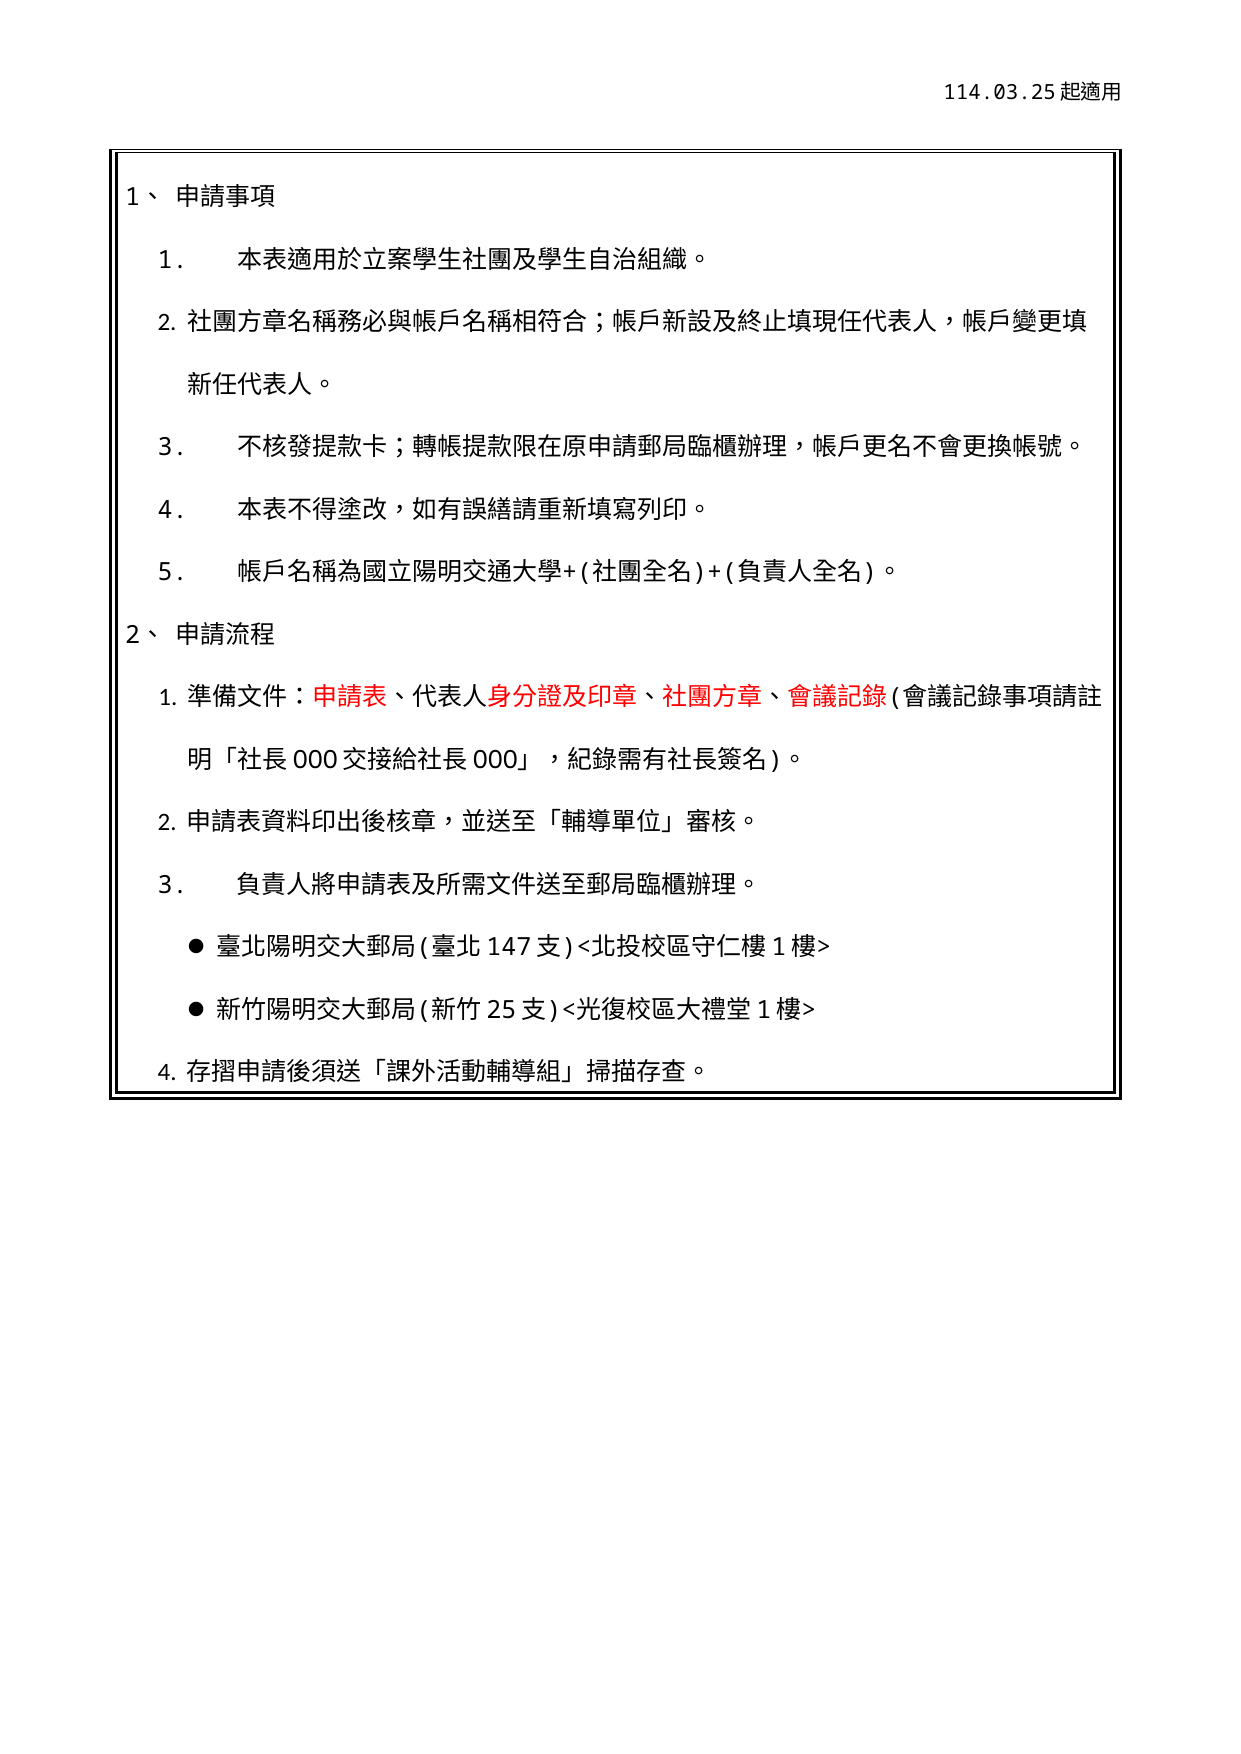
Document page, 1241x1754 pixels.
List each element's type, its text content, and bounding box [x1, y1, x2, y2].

table_cell 申請事項 本表適用於立案學生社團及學生自治組織。 社團方章名稱務必與帳戶名稱相符合；帳戶新設及終止填現任代表人，帳戶變更填新任代表人。 不核發提款卡；轉帳提款限在原申請郵局臨櫃辦理，帳戶更名不會更換帳號。 本表不得塗改，如有誤繕請重新填寫列印。 帳戶名稱為國立陽明交通大學+(社團全名)+(負責人全名)。 申請流程 準備文件：申請表、代表人身分證及印章、社團方章、會議記錄(會議記錄事項請註明「社長OOO交接給社長OOO」，紀錄需有社長簽名)。 申請表資料印出後核章，並送至「輔導單位」審核。 負責人將申請表及所需文件送至郵局臨櫃辦理。 臺北陽明交大郵局(臺北147支)<北投校區守仁樓1樓> 新竹陽明交大郵局(新竹25支)<光復校區大禮堂1樓> 存摺申請後須送「課外活動輔導組」掃描存查。 [118, 153, 1113, 1091]
